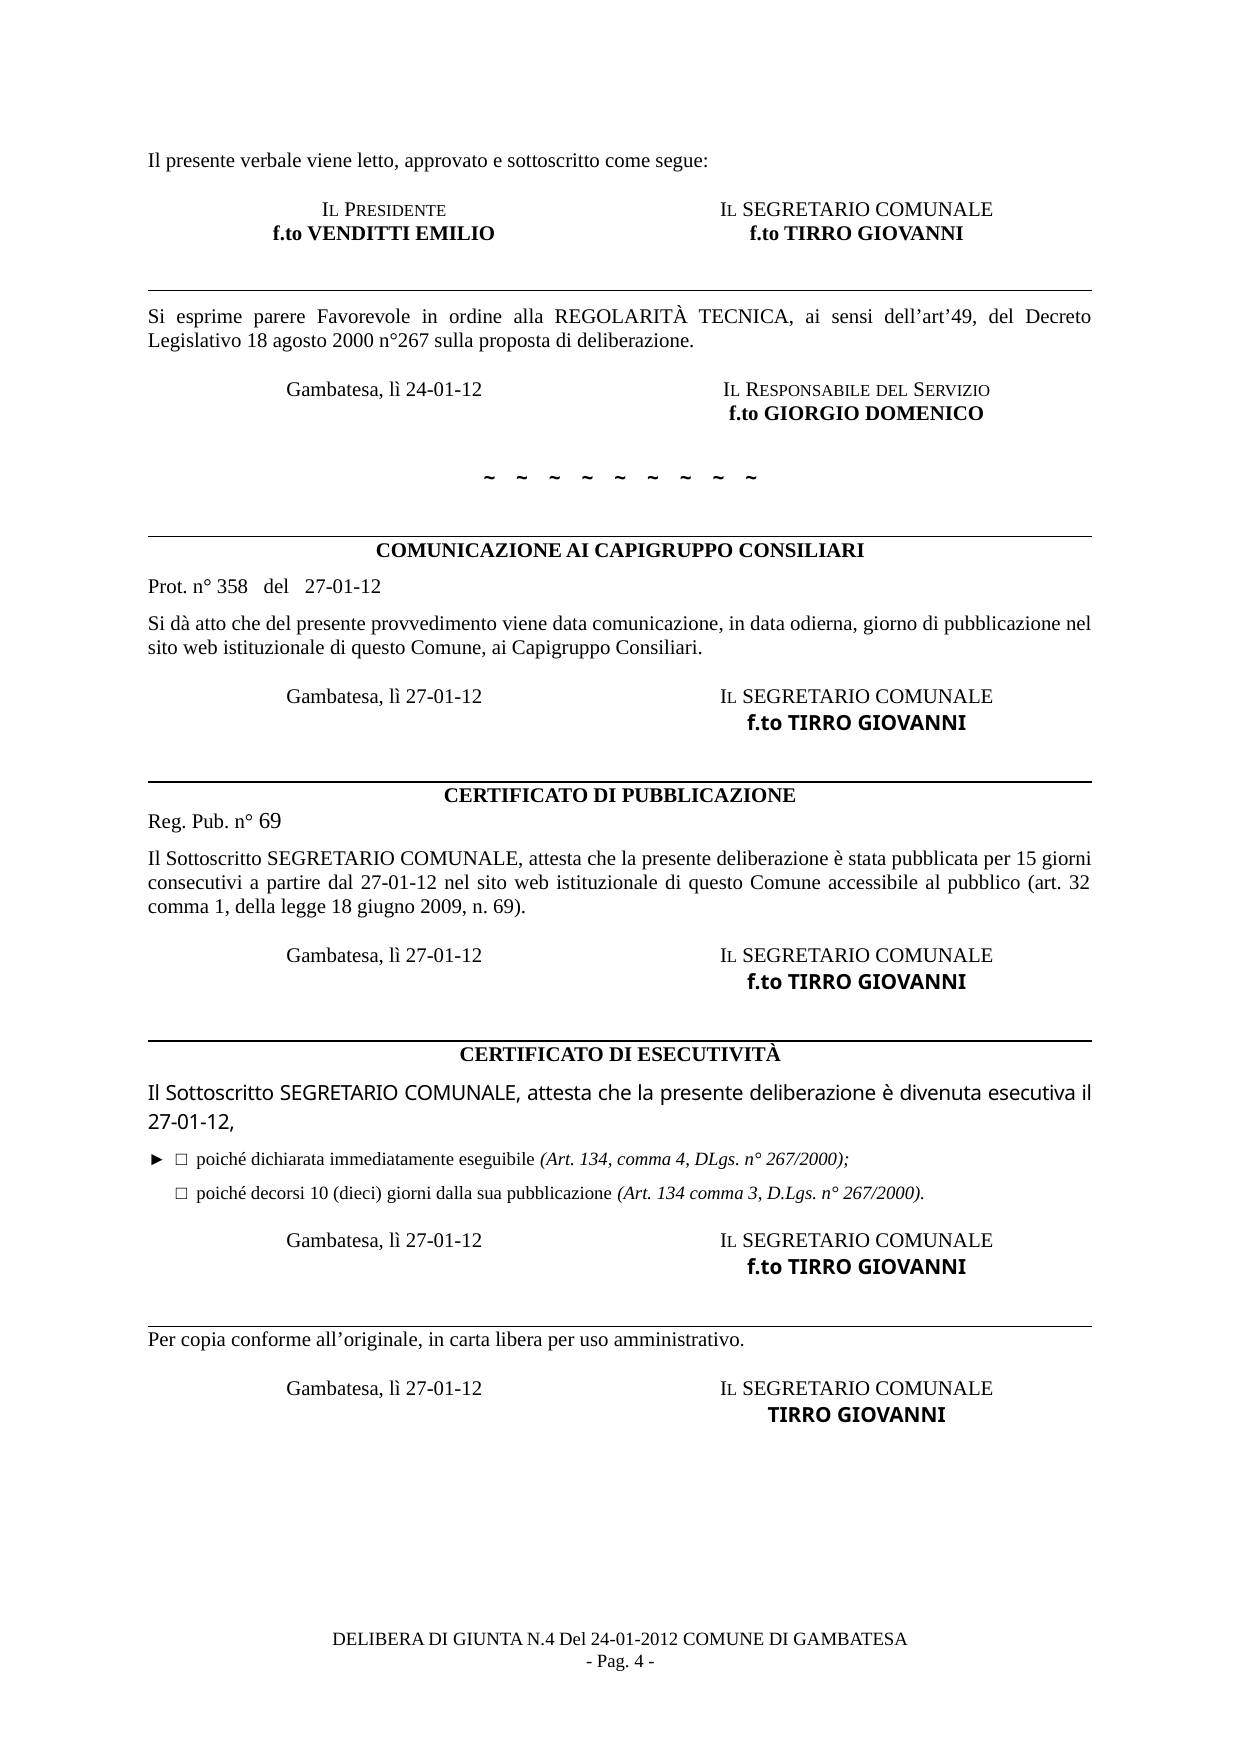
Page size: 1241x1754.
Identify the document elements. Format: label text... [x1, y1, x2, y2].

text Il Presidente Il SEGRETARIO COMUNALE [148, 197, 1092, 221]
text Gambatesa, lì 27-01-12 Il SEGRETARIO COMUNALE [148, 1376, 1092, 1400]
text f.to TIRRO GIOVANNI [148, 967, 1092, 995]
text Si dà atto che del presente provvedimento viene data comunicazione, in data odierna, giorno di pubblicazione nel sito web istituzionale di questo Comune, ai Capigruppo Consiliari. [148, 611, 1092, 659]
text Per copia conforme all’originale, in carta libera per uso amministrativo. [148, 1327, 1092, 1351]
text CERTIFICATO DI PUBBLICAZIONE [148, 783, 1092, 807]
text COMUNICAZIONE AI CAPIGRUPPO CONSILIARI [148, 537, 1092, 562]
text Prot. n° 358 del 27-01-12 [148, 574, 1092, 598]
text Il Sottoscritto SEGRETARIO COMUNALE, attesta che la presente deliberazione è divenuta esecutiva il 27-01-12, [148, 1078, 1092, 1135]
text Gambatesa, lì 27-01-12 Il SEGRETARIO COMUNALE [148, 1228, 1092, 1252]
text Gambatesa, lì 24-01-12 Il Responsabile del Servizio [148, 377, 1092, 401]
text ► □ poiché dichiarata immediatamente eseguibile (Art. 134, comma 4, DLgs. n° 267/2000); [148, 1148, 1092, 1169]
text f.to TIRRO GIOVANNI [148, 708, 1092, 736]
text TIRRO GIOVANNI [148, 1400, 1092, 1429]
text CERTIFICATO DI ESECUTIVITÀ [148, 1042, 1092, 1066]
text Il Sottoscritto SEGRETARIO COMUNALE, attesta che la presente deliberazione è stata pubblicata per 15 giorni consecutivi a partire dal 27-01-12 nel sito web istituzionale di questo Comune accessibile al pubblico (art. 32 comma 1, della legge 18 giugno 2009, n. 69). [148, 846, 1092, 918]
text ► □ poiché decorsi 10 (dieci) giorni dalla sua pubblicazione (Art. 134 comma 3, D.Lgs. n° 267/2000). [148, 1182, 1092, 1203]
text Gambatesa, lì 27-01-12 Il SEGRETARIO COMUNALE [148, 684, 1092, 708]
text f.to VENDITTI EMILIO f.to TIRRO GIOVANNI [148, 221, 1092, 245]
text Reg. Pub. n° 69 [148, 807, 1092, 833]
text Gambatesa, lì 27-01-12 Il SEGRETARIO COMUNALE [148, 943, 1092, 967]
text ~~~~~~~~~ [148, 463, 1092, 491]
text f.to GIORGIO DOMENICO [148, 401, 1092, 425]
text Il presente verbale viene letto, approvato e sottoscritto come segue: [148, 148, 1092, 172]
text Si esprime parere Favorevole in ordine alla REGOLARITÀ TECNICA, ai sensi dell’art’49, del Decreto Legislativo 18 agosto 2000 n°267 sulla proposta di deliberazione. [148, 304, 1092, 352]
text f.to TIRRO GIOVANNI [148, 1252, 1092, 1281]
